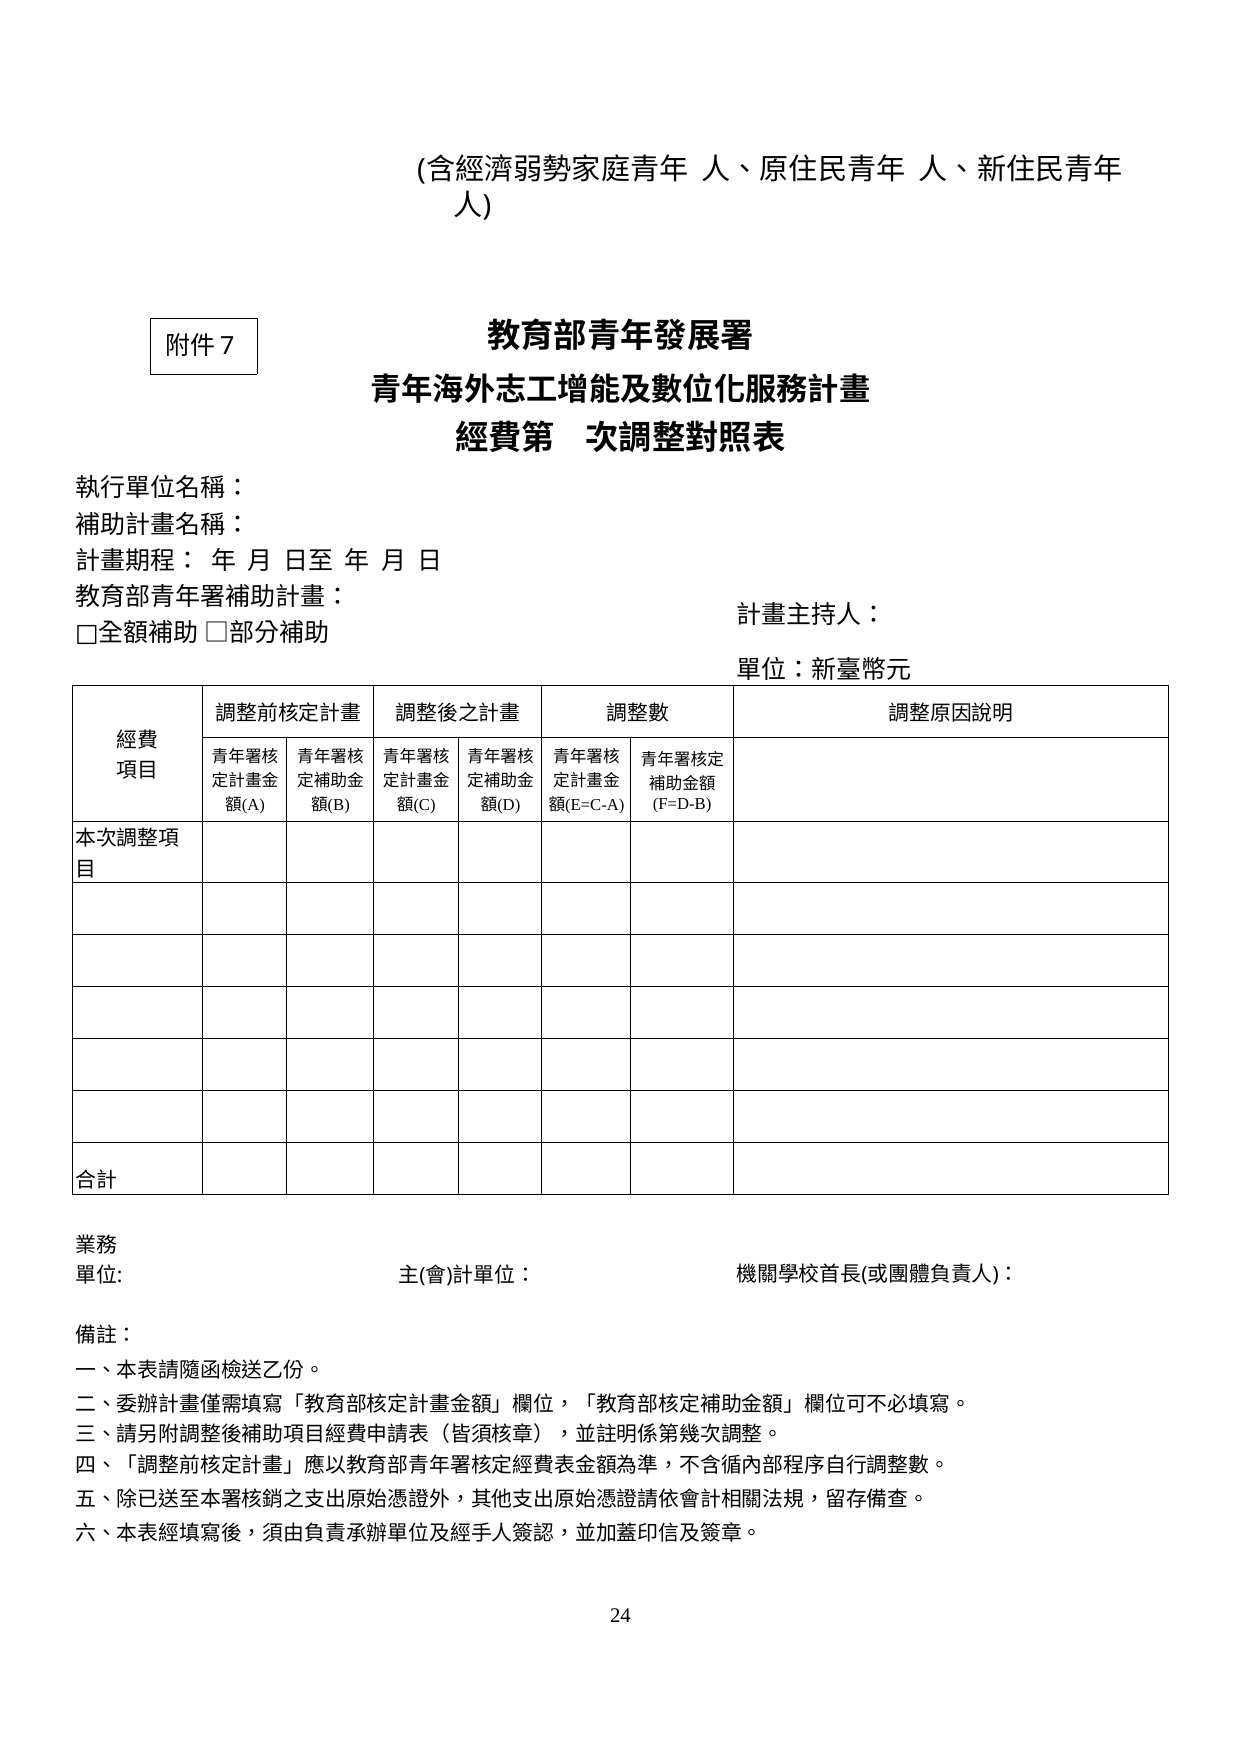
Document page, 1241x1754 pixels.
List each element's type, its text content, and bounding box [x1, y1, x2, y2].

table_cell 青年署核定計畫金額(A) [203, 738, 286, 821]
table_cell [459, 987, 541, 1038]
table_cell [734, 738, 1168, 821]
table_cell [631, 1289, 733, 1318]
table_cell [374, 1195, 458, 1228]
table_cell [374, 1318, 496, 1349]
table_cell [73, 883, 202, 934]
table_cell [374, 935, 458, 986]
table_cell [496, 1289, 587, 1318]
table_cell [203, 1289, 287, 1318]
table_cell 補助計畫名稱： [72, 504, 733, 540]
table_cell [287, 987, 373, 1038]
table_cell 調整數 [542, 686, 733, 737]
table_cell [734, 935, 1168, 986]
table_header 教育部青年發展署 青年海外志工增能及數位化服務計畫 經費第 次調整對照表 [72, 306, 1168, 459]
table_cell [631, 883, 733, 934]
table_cell [734, 987, 1168, 1038]
table_cell [542, 822, 630, 882]
table_cell 六、本表經填寫後，須由負責承辦單位及經手人簽認，並加蓋印信及簽章。 [72, 1513, 1168, 1547]
table_cell [734, 822, 1168, 882]
table_cell [542, 1195, 631, 1228]
table_cell [496, 1318, 587, 1349]
table_cell [459, 935, 541, 986]
table_cell [734, 1039, 1168, 1090]
table_cell [542, 987, 630, 1038]
table_cell [203, 935, 286, 986]
table_cell [374, 1143, 458, 1194]
table_cell [459, 883, 541, 934]
table_cell [203, 1143, 286, 1194]
table_cell [631, 987, 733, 1038]
table_cell [631, 1349, 733, 1383]
table_cell [374, 987, 458, 1038]
table_cell 業務 單位: [72, 1228, 374, 1289]
table_cell [631, 935, 733, 986]
table_cell [203, 883, 286, 934]
table_cell [733, 1195, 1168, 1228]
table_cell [287, 1091, 373, 1142]
table_cell 五、除已送至本署核銷之支出原始憑證外，其他支出原始憑證請依會計相關法規，留存備查。 [72, 1478, 1168, 1512]
table_cell [734, 1143, 1168, 1194]
table_cell [542, 1039, 630, 1090]
table_cell 機關學校首長(或團體負責人)： [733, 1228, 1168, 1289]
table_cell [734, 883, 1168, 934]
table_cell 調整原因說明 [734, 686, 1168, 737]
table_cell [374, 1349, 496, 1383]
table_cell [203, 1091, 286, 1142]
table_cell [374, 1289, 496, 1318]
table_cell [631, 1039, 733, 1090]
table_cell [287, 1195, 374, 1228]
table_cell [374, 883, 458, 934]
table_cell 合計 [73, 1143, 202, 1194]
text (含經濟弱勢家庭青年 人、原住民青年 人、新住民青年 人) [394, 150, 1129, 223]
table_cell [287, 935, 373, 986]
table_cell 經費 項目 [73, 686, 202, 821]
table_cell [459, 1039, 541, 1090]
table_cell 調整前核定計畫 [203, 686, 373, 737]
table_cell [73, 987, 202, 1038]
table_cell [287, 883, 373, 934]
table_cell 一、本表請隨函檢送乙份。 [72, 1349, 374, 1383]
table_cell [73, 1039, 202, 1090]
table_cell [631, 822, 733, 882]
table_cell 備註： [72, 1318, 203, 1349]
table_cell 青年署核定補助金額(F=D-B) [631, 738, 733, 821]
table_cell [459, 1143, 541, 1194]
table_cell [203, 1039, 286, 1090]
table_cell [734, 1091, 1168, 1142]
table_cell [542, 883, 630, 934]
table_cell 二、委辦計畫僅需填寫「教育部核定計畫金額」欄位，「教育部核定補助金額」欄位可不必填寫。 [72, 1383, 1168, 1418]
table_cell 教育部青年署補助計畫： □全額補助 □部分補助 [72, 577, 733, 649]
table_cell [72, 1289, 203, 1318]
table_cell 青年署核定計畫金額(C) [374, 738, 458, 821]
table_cell [459, 1091, 541, 1142]
table_cell [733, 459, 1168, 504]
table_cell [287, 1039, 373, 1090]
table_cell [542, 1091, 630, 1142]
table_cell [733, 504, 1168, 540]
table_cell 主(會)計單位： [374, 1228, 733, 1289]
table_cell [587, 1289, 631, 1318]
table_cell [733, 1318, 1168, 1349]
table_cell [496, 1349, 587, 1383]
table_cell 青年署核定補助金額(B) [287, 738, 373, 821]
table_cell [203, 1318, 287, 1349]
table_cell 青年署核定計畫金額(E=C-A) [542, 738, 630, 821]
table_cell [733, 1289, 1168, 1318]
table_cell [733, 540, 1168, 577]
table_cell 計畫期程： 年 月 日至 年 月 日 [72, 540, 733, 577]
table_cell [542, 935, 630, 986]
table_cell [72, 649, 733, 685]
table_cell 調整後之計畫 [374, 686, 541, 737]
table_cell [459, 1195, 542, 1228]
table_cell [733, 1349, 1168, 1383]
table_cell [287, 1318, 374, 1349]
table_cell [631, 1318, 733, 1349]
table_cell [631, 1091, 733, 1142]
table_cell 本次調整項目 [73, 822, 202, 882]
table_cell [203, 822, 286, 882]
table_cell [203, 987, 286, 1038]
table_cell [374, 822, 458, 882]
table_cell [542, 1143, 630, 1194]
table_cell 執行單位名稱： [72, 459, 733, 504]
table_cell [73, 935, 202, 986]
table_cell 單位：新臺幣元 [733, 649, 1168, 685]
table_cell [587, 1318, 631, 1349]
table_cell [374, 1039, 458, 1090]
table_cell [72, 1195, 203, 1228]
table_cell 青年署核定補助金額(D) [459, 738, 541, 821]
table_cell [631, 1195, 733, 1228]
table_cell [459, 822, 541, 882]
table_cell 三、請另附調整後補助項目經費申請表（皆須核章），並註明係第幾次調整。 四、「調整前核定計畫」應以教育部青年署核定經費表金額為準，不含循內部程序自行調整數。 [72, 1418, 1168, 1478]
table_cell [587, 1349, 631, 1383]
table_cell [73, 1091, 202, 1142]
table_cell [287, 822, 373, 882]
table_cell [374, 1091, 458, 1142]
table_cell [287, 1143, 373, 1194]
table_cell [631, 1143, 733, 1194]
table_cell 計畫主持人： [733, 577, 1168, 649]
table_cell [287, 1289, 374, 1318]
table_cell [203, 1195, 287, 1228]
